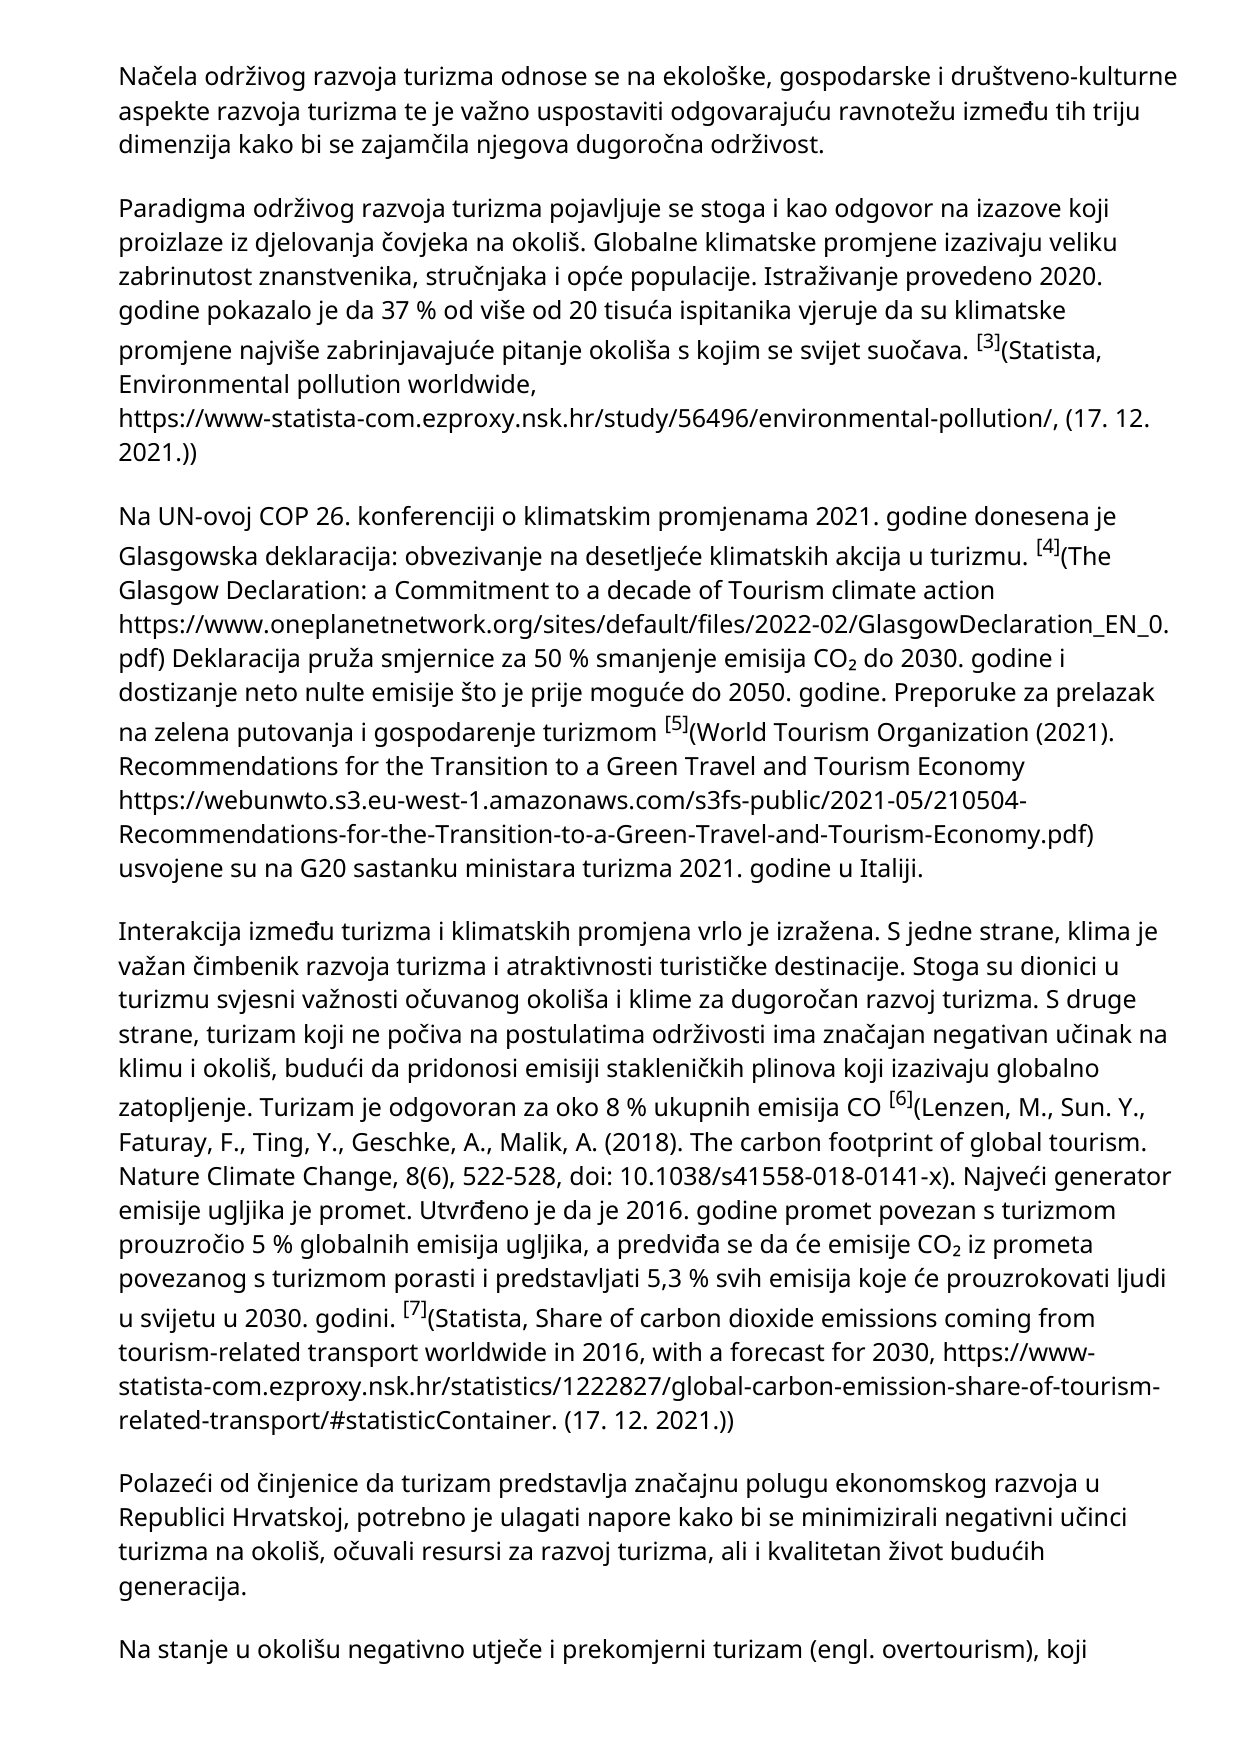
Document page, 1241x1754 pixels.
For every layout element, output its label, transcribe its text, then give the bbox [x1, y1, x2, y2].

text Na stanje u okolišu negativno utječe i prekomjerni turizam (engl. overtourism), koji [118, 1632, 1181, 1666]
text Načela održivog razvoja turizma odnose se na ekološke, gospodarske i društveno-kulturne aspekte razvoja turizma te je važno uspostaviti odgovarajuću ravnotežu između tih triju dimenzija kako bi se zajamčila njegova dugoročna održivost. [118, 59, 1181, 161]
text Paradigma održivog razvoja turizma pojavljuje se stoga i kao odgovor na izazove koji proizlaze iz djelovanja čovjeka na okoliš. Globalne klimatske promjene izazivaju veliku zabrinutost znanstvenika, stručnjaka i opće populacije. Istraživanje provedeno 2020. godine pokazalo je da 37 % od više od 20 tisuća ispitanika vjeruje da su klimatske promjene najviše zabrinjavajuće pitanje okoliša s kojim se svijet suočava. [3](Statista, Environmental pollution worldwide, https://www-statista-com.ezproxy.nsk.hr/study/56496/environmental-pollution/, (17. 12. 2021.)) [118, 191, 1181, 469]
text Polazeći od činjenice da turizam predstavlja značajnu polugu ekonomskog razvoja u Republici Hrvatskoj, potrebno je ulagati napore kako bi se minimizirali negativni učinci turizma na okoliš, očuvali resursi za razvoj turizma, ali i kvalitetan život budućih generacija. [118, 1466, 1181, 1602]
text Interakcija između turizma i klimatskih promjena vrlo je izražena. S jedne strane, klima je važan čimbenik razvoja turizma i atraktivnosti turističke destinacije. Stoga su dionici u turizmu svjesni važnosti očuvanog okoliša i klime za dugoročan razvoj turizma. S druge strane, turizam koji ne počiva na postulatima održivosti ima značajan negativan učinak na klimu i okoliš, budući da pridonosi emisiji stakleničkih plinova koji izazivaju globalno zatopljenje. Turizam je odgovoran za oko 8 % ukupnih emisija CO [6](Lenzen, M., Sun. Y., Faturay, F., Ting, Y., Geschke, A., Malik, A. (2018). The carbon footprint of global tourism. Nature Climate Change, 8(6), 522-528, doi: 10.1038/s41558-018-0141-x). Najveći generator emisije ugljika je promet. Utvrđeno je da je 2016. godine promet povezan s turizmom prouzročio 5 % globalnih emisija ugljika, a predviđa se da će emisije CO₂ iz prometa povezanog s turizmom porasti i predstavljati 5,3 % svih emisija koje će prouzrokovati ljudi u svijetu u 2030. godini. [7](Statista, Share of carbon dioxide emissions coming from tourism-related transport worldwide in 2016, with a forecast for 2030, https://www-statista-com.ezproxy.nsk.hr/statistics/1222827/global-carbon-emission-share-of-tourism-related-transport/#statisticContainer. (17. 12. 2021.)) [118, 914, 1181, 1436]
text Na UN-ovoj COP 26. konferenciji o klimatskim promjenama 2021. godine donesena je Glasgowska deklaracija: obvezivanje na desetljeće klimatskih akcija u turizmu. [4](The Glasgow Declaration: a Commitment to a decade of Tourism climate action https://www.oneplanetnetwork.org/sites/default/files/2022-02/GlasgowDeclaration_EN_0.pdf) Deklaracija pruža smjernice za 50 % smanjenje emisija CO₂ do 2030. godine i dostizanje neto nulte emisije što je prije moguće do 2050. godine. Preporuke za prelazak na zelena putovanja i gospodarenje turizmom [5](World Tourism Organization (2021). Recommendations for the Transition to a Green Travel and Tourism Economy https://webunwto.s3.eu-west-1.amazonaws.com/s3fs-public/2021-05/210504-Recommendations-for-the-Transition-to-a-Green-Travel-and-Tourism-Economy.pdf) usvojene su na G20 sastanku ministara turizma 2021. godine u Italiji. [118, 498, 1181, 884]
